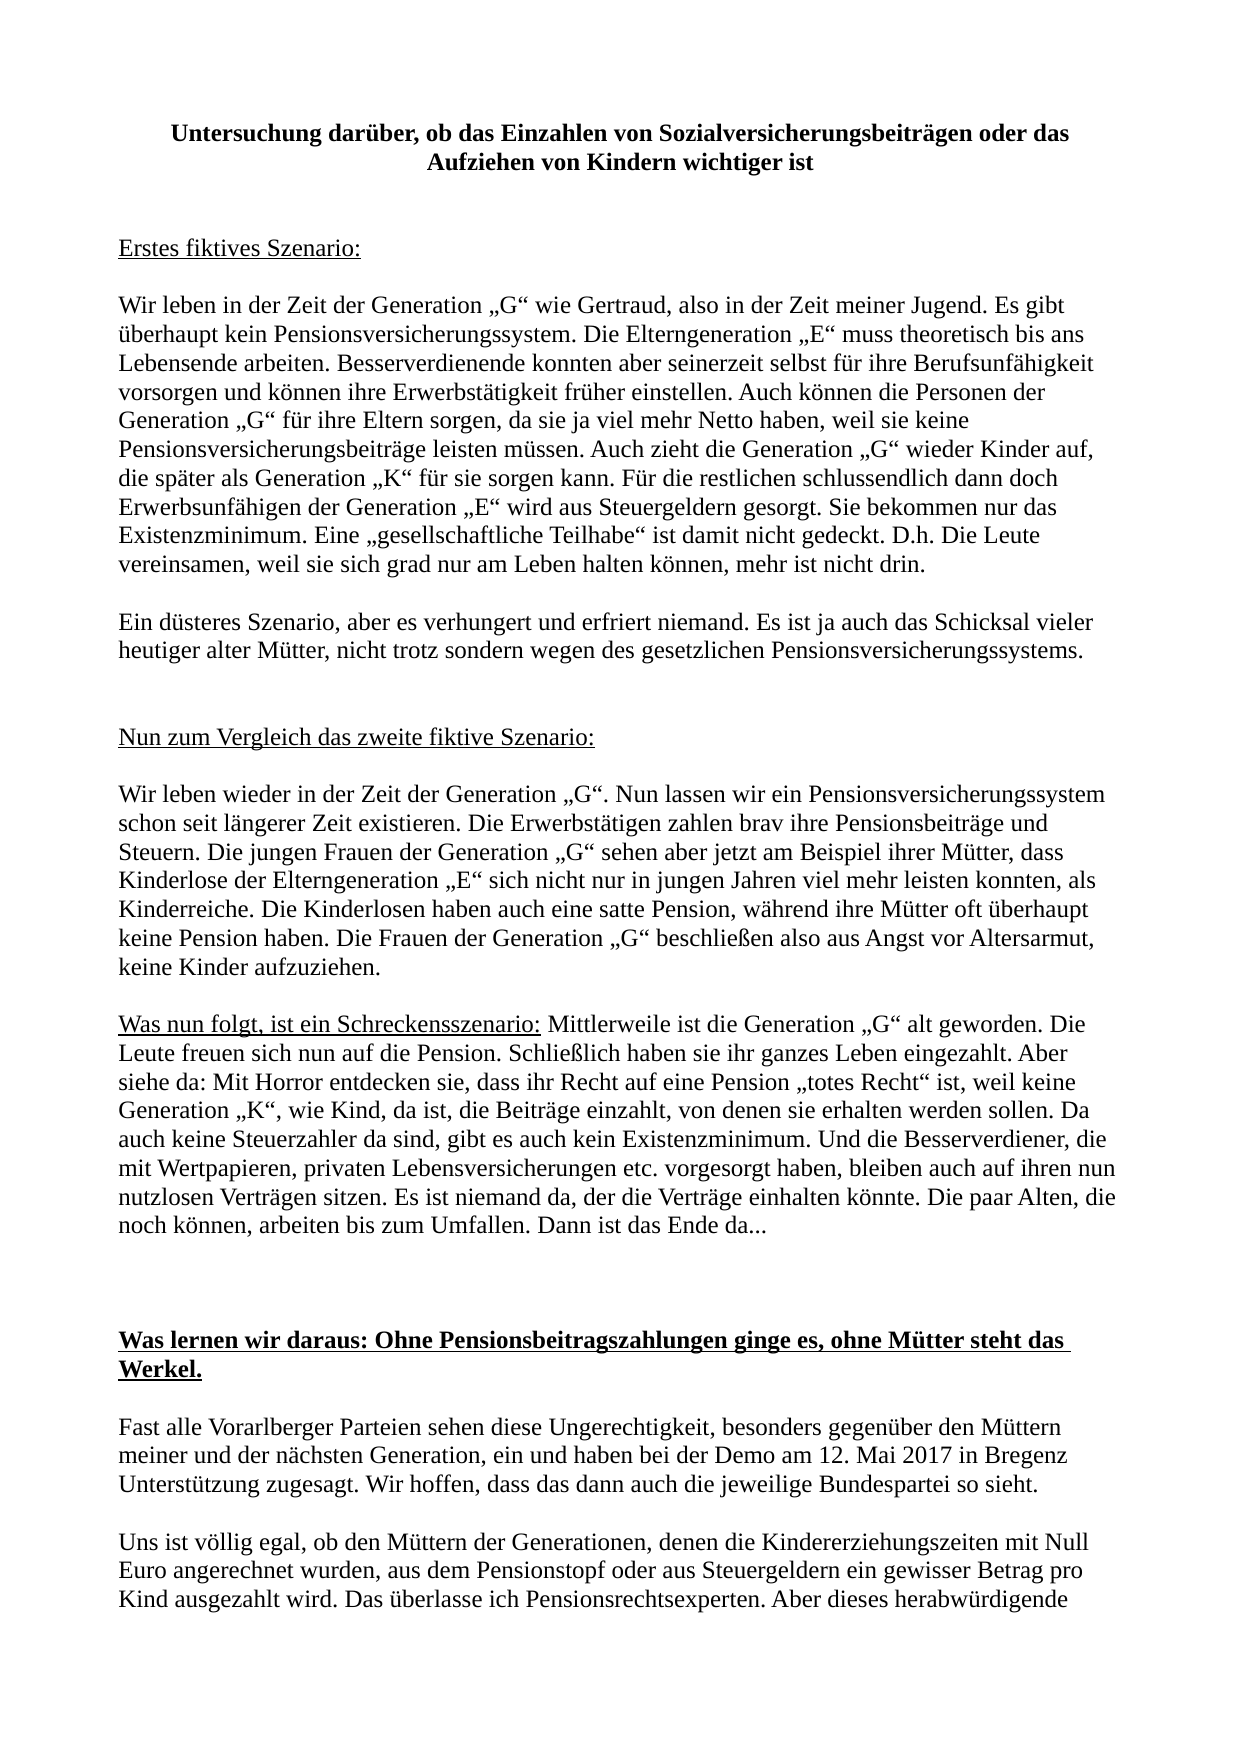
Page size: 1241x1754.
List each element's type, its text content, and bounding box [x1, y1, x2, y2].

text Ein düsteres Szenario, aber es verhungert und erfriert niemand. Es ist ja auch das Schicksal vieler heutiger alter Mütter, nicht trotz sondern wegen des gesetzlichen Pensionsversicherungssystems. [118, 607, 1122, 664]
text Was lernen wir daraus: Ohne Pensionsbeitragszahlungen ginge es, ohne Mütter steht das Werkel. [118, 1326, 1122, 1383]
text Was nun folgt, ist ein Schreckensszenario: Mittlerweile ist die Generation „G“ alt geworden. Die Leute freuen sich nun auf die Pension. Schließlich haben sie ihr ganzes Leben eingezahlt. Aber siehe da: Mit Horror entdecken sie, dass ihr Recht auf eine Pension „totes Recht“ ist, weil keine Generation „K“, wie Kind, da ist, die Beiträge einzahlt, von denen sie erhalten werden sollen. Da auch keine Steuerzahler da sind, gibt es auch kein Existenzminimum. Und die Besserverdiener, die mit Wertpapieren, privaten Lebensversicherungen etc. vorgesorgt haben, bleiben auch auf ihren nun nutzlosen Verträgen sitzen. Es ist niemand da, der die Verträge einhalten könnte. Die paar Alten, die noch können, arbeiten bis zum Umfallen. Dann ist das Ende da... [118, 1009, 1122, 1239]
text Wir leben in der Zeit der Generation „G“ wie Gertraud, also in der Zeit meiner Jugend. Es gibt überhaupt kein Pensionsversicherungssystem. Die Elterngeneration „E“ muss theoretisch bis ans Lebensende arbeiten. Besserverdienende konnten aber seinerzeit selbst für ihre Berufsunfähigkeit vorsorgen und können ihre Erwerbstätigkeit früher einstellen. Auch können die Personen der Generation „G“ für ihre Eltern sorgen, da sie ja viel mehr Netto haben, weil sie keine Pensionsversicherungsbeiträge leisten müssen. Auch zieht die Generation „G“ wieder Kinder auf, die später als Generation „K“ für sie sorgen kann. Für die restlichen schlussendlich dann doch Erwerbsunfähigen der Generation „E“ wird aus Steuergeldern gesorgt. Sie bekommen nur das Existenzminimum. Eine „gesellschaftliche Teilhabe“ ist damit nicht gedeckt. D.h. Die Leute vereinsamen, weil sie sich grad nur am Leben halten können, mehr ist nicht drin. [118, 291, 1122, 578]
text Fast alle Vorarlberger Parteien sehen diese Ungerechtigkeit, besonders gegenüber den Müttern meiner und der nächsten Generation, ein und haben bei der Demo am 12. Mai 2017 in Bregenz Unterstützung zugesagt. Wir hoffen, dass das dann auch die jeweilige Bundespartei so sieht. [118, 1412, 1122, 1498]
text Wir leben wieder in der Zeit der Generation „G“. Nun lassen wir ein Pensionsversicherungssystem schon seit längerer Zeit existieren. Die Erwerbstätigen zahlen brav ihre Pensionsbeiträge und Steuern. Die jungen Frauen der Generation „G“ sehen aber jetzt am Beispiel ihrer Mütter, dass Kinderlose der Elterngeneration „E“ sich nicht nur in jungen Jahren viel mehr leisten konnten, als Kinderreiche. Die Kinderlosen haben auch eine satte Pension, während ihre Mütter oft überhaupt keine Pension haben. Die Frauen der Generation „G“ beschließen also aus Angst vor Altersarmut, keine Kinder aufzuziehen. [118, 779, 1122, 981]
text Nun zum Vergleich das zweite fiktive Szenario: [118, 722, 1122, 751]
text Uns ist völlig egal, ob den Müttern der Generationen, denen die Kindererziehungszeiten mit Null Euro angerechnet wurden, aus dem Pensionstopf oder aus Steuergeldern ein gewisser Betrag pro Kind ausgezahlt wird. Das überlasse ich Pensionsrechtsexperten. Aber dieses herabwürdigende [118, 1527, 1122, 1613]
text Erstes fiktives Szenario: [118, 233, 1122, 262]
text Untersuchung darüber, ob das Einzahlen von Sozialversicherungsbeiträgen oder das Aufziehen von Kindern wichtiger ist [118, 118, 1122, 176]
